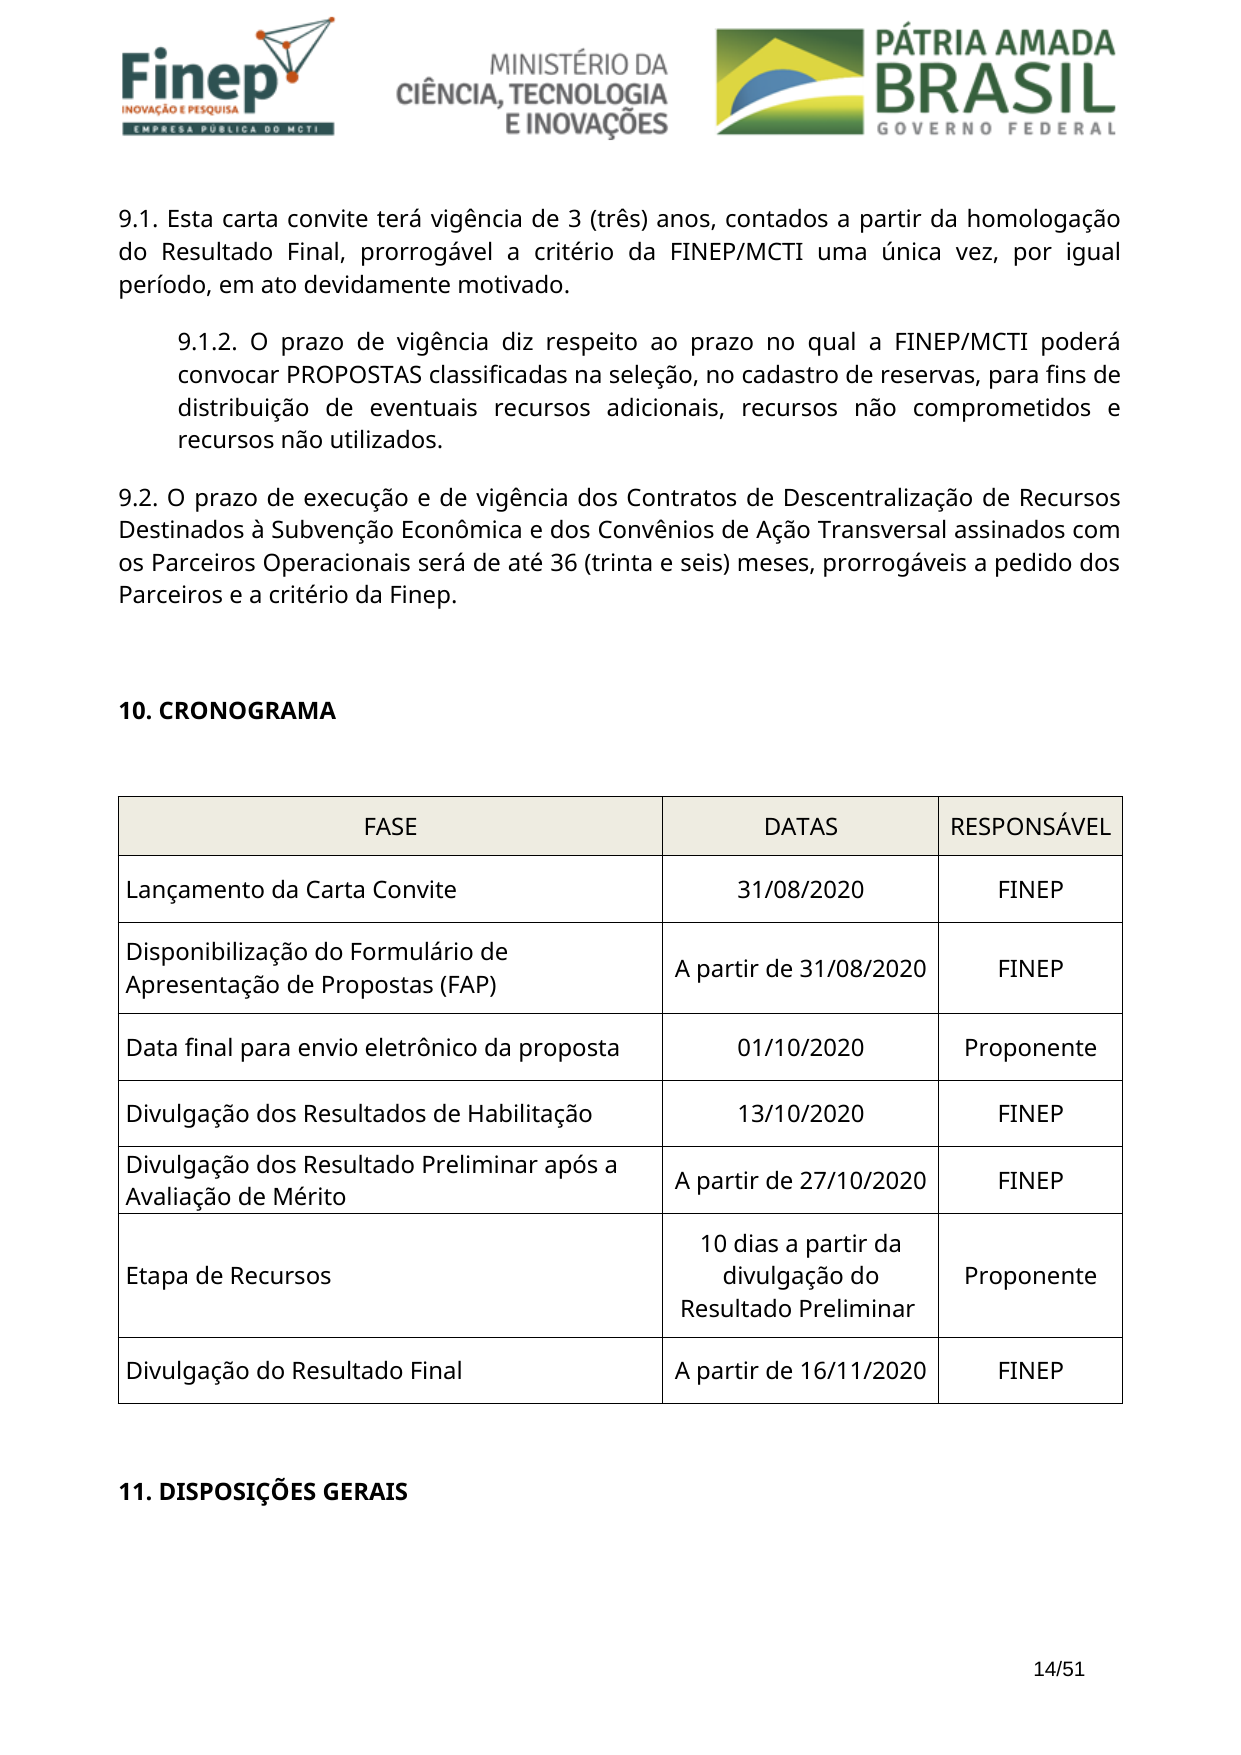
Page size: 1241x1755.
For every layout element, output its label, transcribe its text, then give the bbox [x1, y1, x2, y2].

table_cell Proponente [939, 1014, 1122, 1079]
table_header RESPONSÁVEL [939, 797, 1122, 855]
table_cell A partir de 31/08/2020 [663, 923, 938, 1013]
table_cell Divulgação do Resultado Final [119, 1338, 662, 1403]
table_cell A partir de 16/11/2020 [663, 1338, 938, 1403]
table_cell FINEP [939, 1081, 1122, 1146]
table_cell Divulgação dos Resultado Preliminar após a Avaliação de Mérito [119, 1147, 662, 1213]
table_header FASE [119, 797, 662, 855]
table_cell 13/10/2020 [663, 1081, 938, 1146]
table_cell FINEP [939, 1147, 1122, 1213]
table_cell FINEP [939, 923, 1122, 1013]
table_cell Data final para envio eletrônico da proposta [119, 1014, 662, 1079]
table_cell FINEP [939, 1338, 1122, 1403]
table_cell FINEP [939, 856, 1122, 922]
text 11. DISPOSIÇÕES GERAIS [118, 1474, 1122, 1507]
table_cell 10 dias a partir da divulgação do Resultado Preliminar [663, 1214, 938, 1337]
table_cell Disponibilização do Formulário de Apresentação de Propostas (FAP) [119, 923, 662, 1013]
table_cell Proponente [939, 1214, 1122, 1337]
list 9.1.2. O prazo de vigência diz respeito ao prazo no qual a FINEP/MCTI poderá convocar PROPOSTAS classificadas na seleção, no cadastro de reservas, para fins de distribuição de eventuais recursos adicionais, recursos não comprometidos e recursos não utilizados. [177, 325, 1122, 456]
text 10. CRONOGRAMA [118, 693, 1122, 726]
list 9.2. O prazo de execução e de vigência dos Contratos de Descentralização de Recursos Destinados à Subvenção Econômica e dos Convênios de Ação Transversal assinados com os Parceiros Operacionais será de até 36 (trinta e seis) meses, prorrogáveis a pedido dos Parceiros e a critério da Finep. [118, 481, 1122, 611]
table_header DATAS [663, 797, 938, 855]
table_cell Lançamento da Carta Convite [119, 856, 662, 922]
table_cell 31/08/2020 [663, 856, 938, 922]
table_cell 01/10/2020 [663, 1014, 938, 1079]
table_cell Etapa de Recursos [119, 1214, 662, 1337]
table_cell Divulgação dos Resultados de Habilitação [119, 1081, 662, 1146]
list 9.1. Esta carta convite terá vigência de 3 (três) anos, contados a partir da homologação do Resultado Final, prorrogável a critério da FINEP/MCTI uma única vez, por igual período, em ato devidamente motivado. [118, 202, 1122, 300]
table_cell A partir de 27/10/2020 [663, 1147, 938, 1213]
